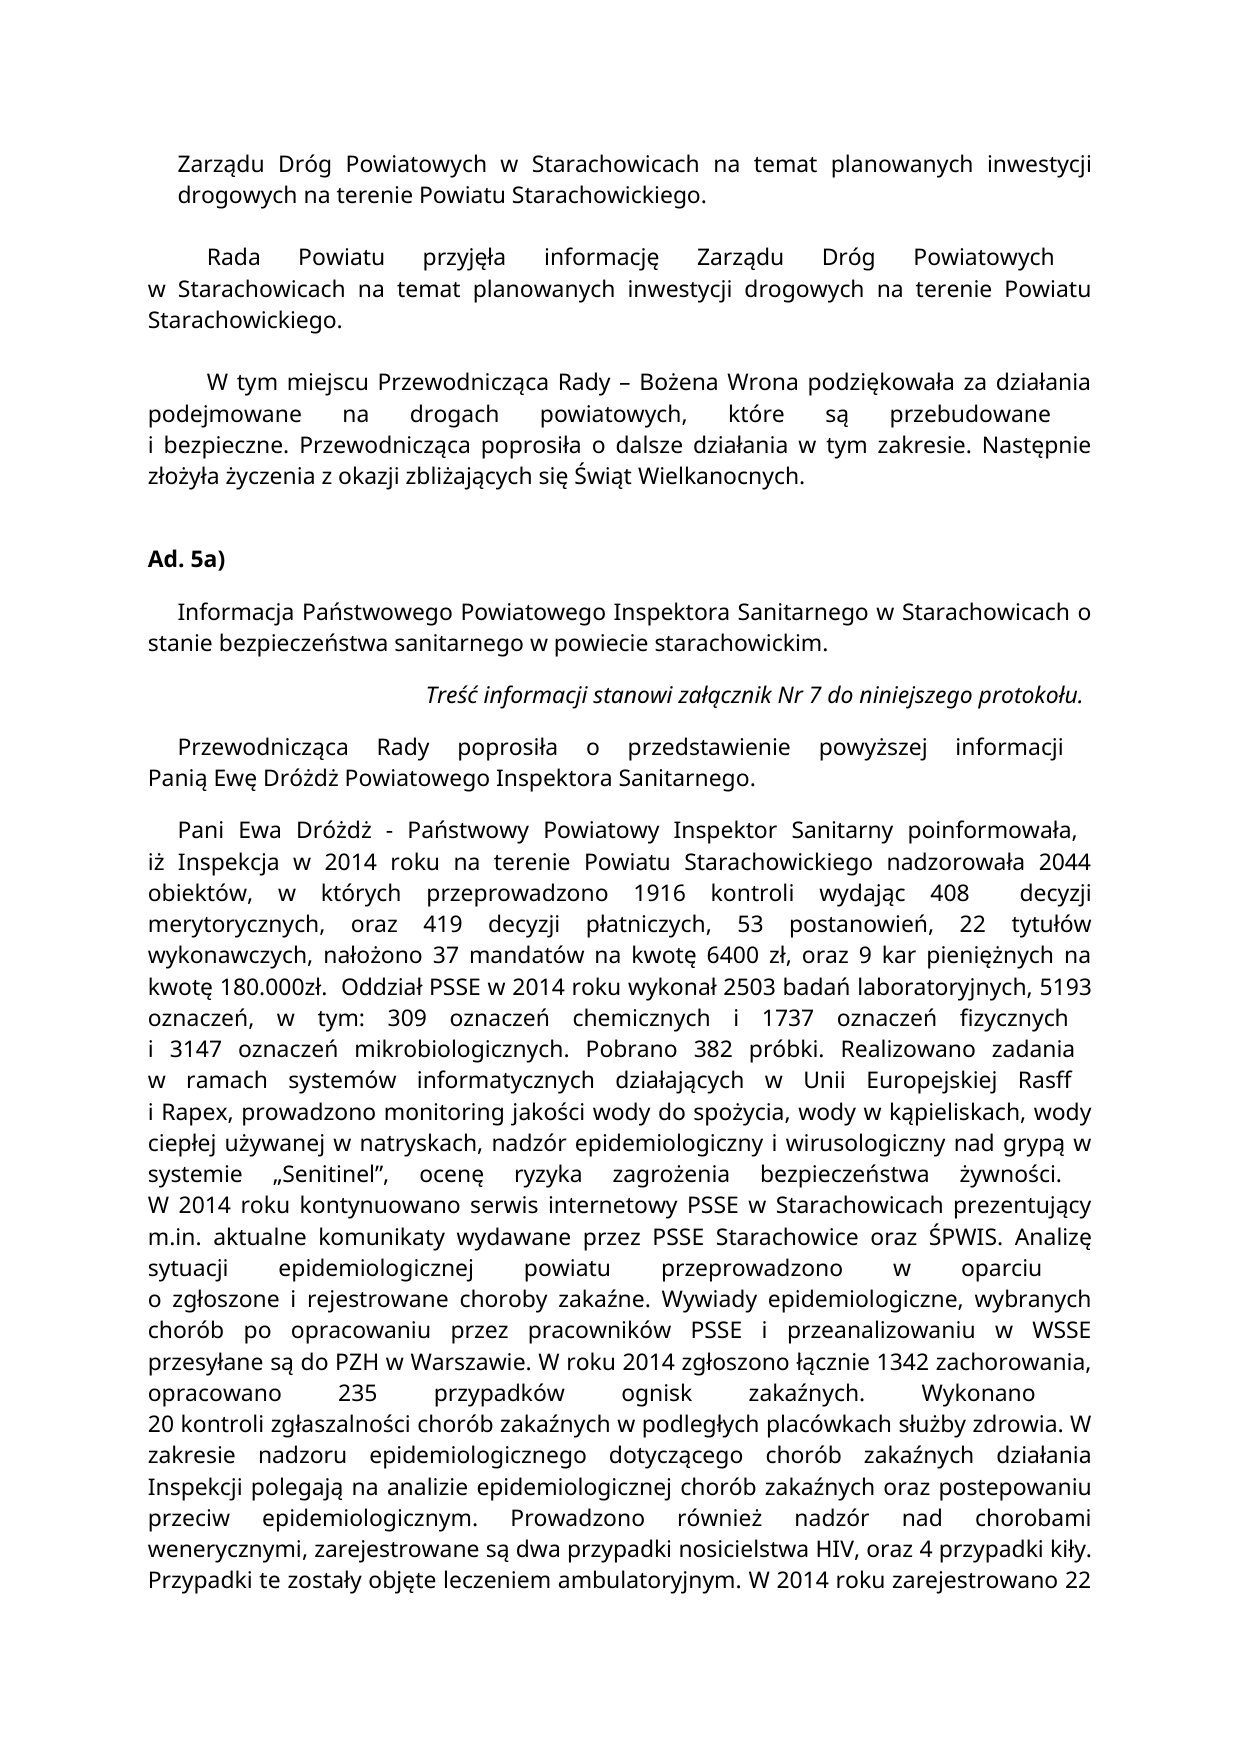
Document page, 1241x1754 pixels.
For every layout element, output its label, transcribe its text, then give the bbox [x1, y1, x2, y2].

text Zarządu Dróg Powiatowych w Starachowicach na temat planowanych inwestycji drogowych na terenie Powiatu Starachowickiego. [177, 148, 1093, 210]
text Ad. 5a) [148, 543, 1093, 575]
text Pani Ewa Dróżdż - Państwowy Powiatowy Inspektor Sanitarny poinformowała, iż Inspekcja w 2014 roku na terenie Powiatu Starachowickiego nadzorowała 2044 obiektów, w których przeprowadzono 1916 kontroli wydając 408 decyzji merytorycznych, oraz 419 decyzji płatniczych, 53 postanowień, 22 tytułów wykonawczych, nałożono 37 mandatów na kwotę 6400 zł, oraz 9 kar pieniężnych na kwotę 180.000zł. Oddział PSSE w 2014 roku wykonał 2503 badań laboratoryjnych, 5193 oznaczeń, w tym: 309 oznaczeń chemicznych i 1737 oznaczeń fizycznych i 3147 oznaczeń mikrobiologicznych. Pobrano 382 próbki. Realizowano zadania w ramach systemów informatycznych działających w Unii Europejskiej Rasff i Rapex, prowadzono monitoring jakości wody do spożycia, wody w kąpieliskach, wody ciepłej używanej w natryskach, nadzór epidemiologiczny i wirusologiczny nad grypą w systemie „Senitinel”, ocenę ryzyka zagrożenia bezpieczeństwa żywności. W 2014 roku kontynuowano serwis internetowy PSSE w Starachowicach prezentujący m.in. aktualne komunikaty wydawane przez PSSE Starachowice oraz ŚPWIS. Analizę sytuacji epidemiologicznej powiatu przeprowadzono w oparciu o zgłoszone i rejestrowane choroby zakaźne. Wywiady epidemiologiczne, wybranych chorób po opracowaniu przez pracowników PSSE i przeanalizowaniu w WSSE przesyłane są do PZH w Warszawie. W roku 2014 zgłoszono łącznie 1342 zachorowania, opracowano 235 przypadków ognisk zakaźnych. Wykonano 20 kontroli zgłaszalności chorób zakaźnych w podległych placówkach służby zdrowia. W zakresie nadzoru epidemiologicznego dotyczącego chorób zakaźnych działania Inspekcji polegają na analizie epidemiologicznej chorób zakaźnych oraz postepowaniu przeciw epidemiologicznym. Prowadzono również nadzór nad chorobami wenerycznymi, zarejestrowane są dwa przypadki nosicielstwa HIV, oraz 4 przypadki kiły. Przypadki te zostały objęte leczeniem ambulatoryjnym. W 2014 roku zarejestrowano 22 [148, 814, 1093, 1596]
text W tym miejscu Przewodnicząca Rady – Bożena Wrona podziękowała za działania podejmowane na drogach powiatowych, które są przebudowane i bezpieczne. Przewodnicząca poprosiła o dalsze działania w tym zakresie. Następnie złożyła życzenia z okazji zbliżających się Świąt Wielkanocnych. [148, 366, 1093, 491]
text Informacja Państwowego Powiatowego Inspektora Sanitarnego w Starachowicach o stanie bezpieczeństwa sanitarnego w powiecie starachowickim. [148, 596, 1093, 658]
text Rada Powiatu przyjęła informację Zarządu Dróg Powiatowych w Starachowicach na temat planowanych inwestycji drogowych na terenie Powiatu Starachowickiego. [148, 241, 1093, 335]
text Przewodnicząca Rady poprosiła o przedstawienie powyższej informacji Panią Ewę Dróżdż Powiatowego Inspektora Sanitarnego. [148, 731, 1093, 793]
text Treść informacji stanowi załącznik Nr 7 do niniejszego protokołu. [148, 679, 1093, 710]
